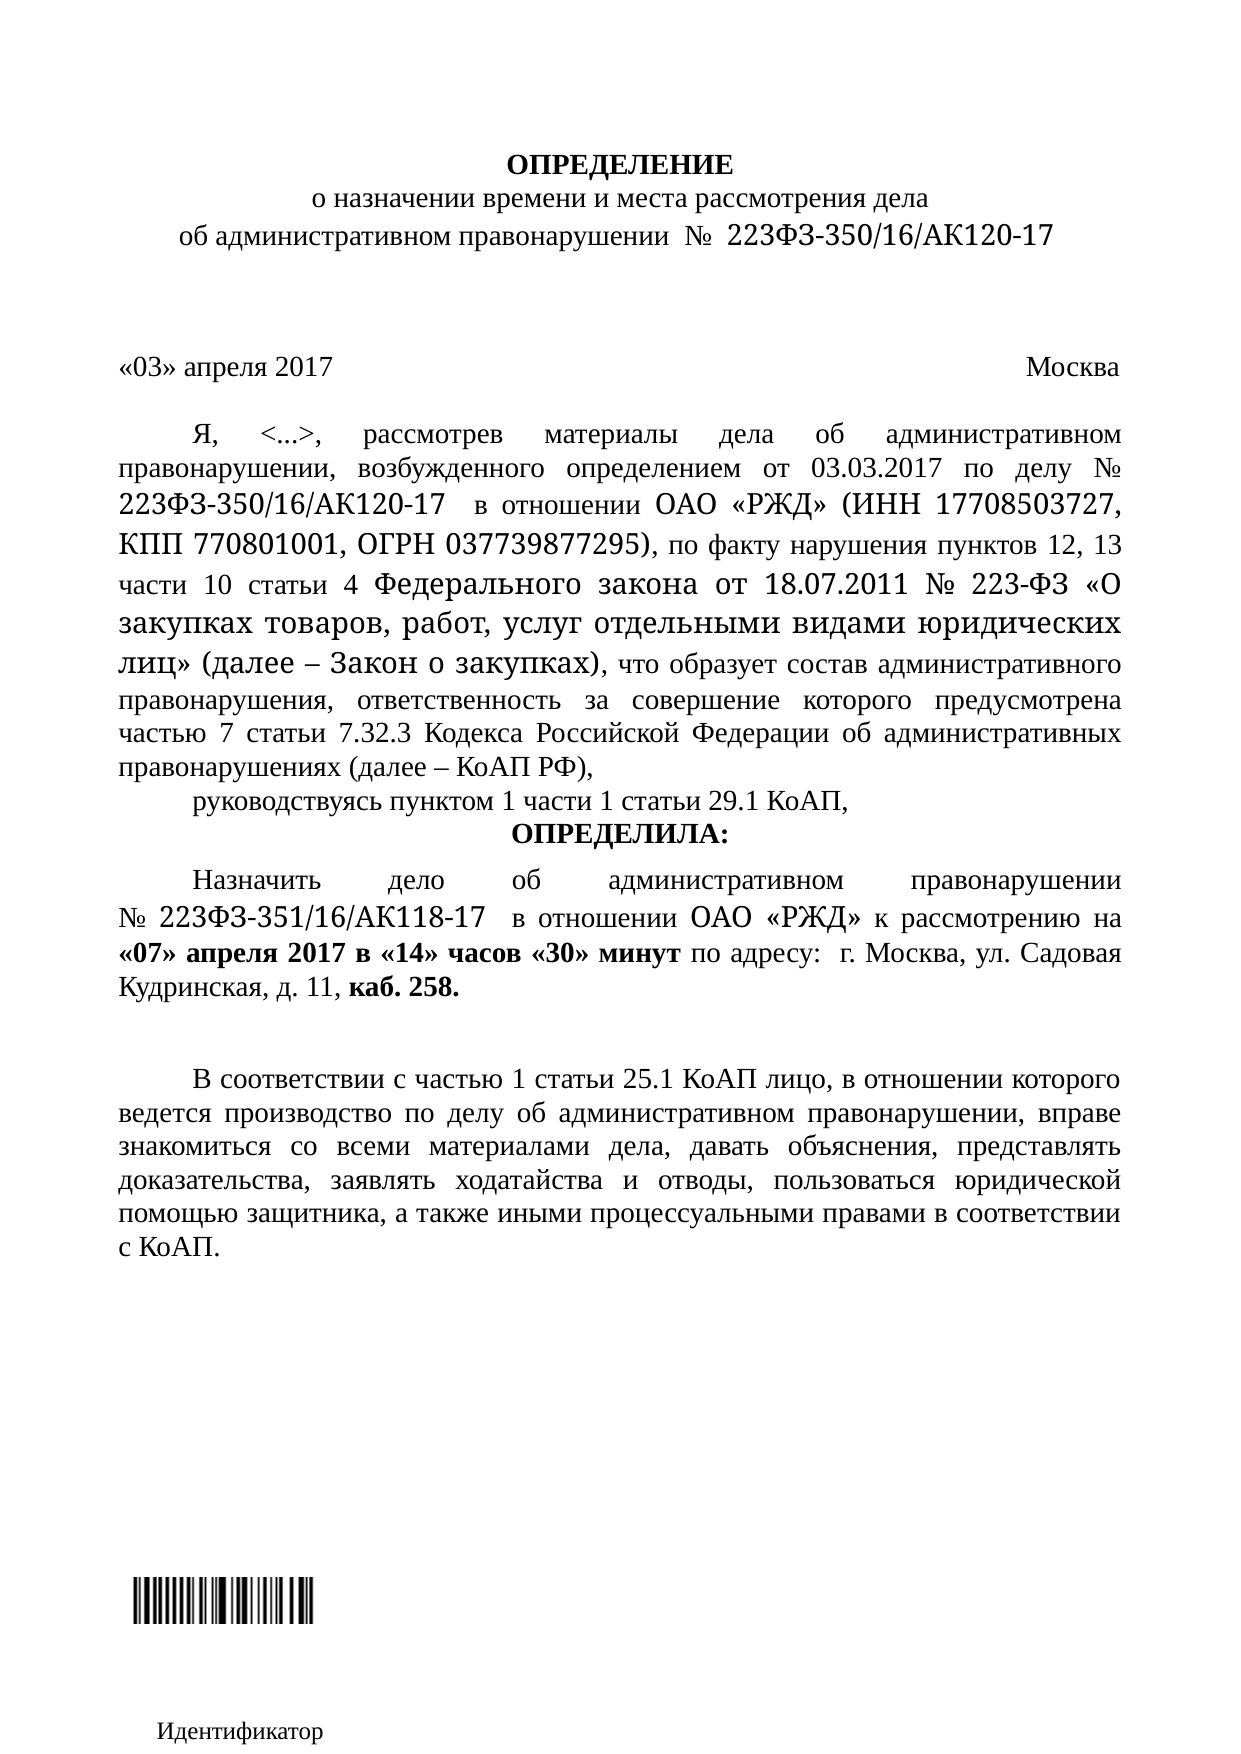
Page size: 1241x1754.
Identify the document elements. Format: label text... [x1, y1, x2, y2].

subtitle ОПРЕДЕЛЕНИЕ [118, 147, 1122, 180]
text Назначить дело об административном правонарушении № 223ФЗ-351/16/АК118-17 в отношении ОАО «РЖД» к рассмотрению на «07» апреля 2017 в «14» часов «30» минут по адресу: г. Москва, ул. Садовая Кудринская, д. 11, каб. 258. [118, 862, 1122, 1003]
text о назначении времени и места рассмотрения дела [118, 180, 1122, 214]
text ОПРЕДЕЛИЛА: [118, 816, 1122, 850]
text В соответствии с частью 1 статьи 25.1 КоАП лицо, в отношении которого ведется производство по делу об административном правонарушении, вправе знакомиться со всеми материалами дела, давать объяснения, представлять доказательства, заявлять ходатайства и отводы, пользоваться юридической помощью защитника, а также иными процессуальными правами в соответствии с КоАП. [118, 1061, 1122, 1262]
text руководствуясь пунктом 1 части 1 статьи 29.1 КоАП, [118, 783, 1122, 816]
picture [118, 1577, 331, 1624]
text «03» апреля 2017 Москва [118, 349, 1122, 383]
text Я, <...>, рассмотрев материалы дела об административном правонарушении, возбужденного определением от 03.03.2017 по делу № 223ФЗ-350/16/АК120-17 в отношении ОАО «РЖД» (ИНН 17708503727, КПП 770801001, ОГРН 037739877295), по факту нарушения пунктов 12, 13 части 10 статьи 4 Федерального закона от 18.07.2011 № 223-ФЗ «О закупках товаров, работ, услуг отдельными видами юридических лиц» (далее – Закон о закупках), что образует состав административного правонарушения, ответственность за совершение которого предусмотрена частью 7 статьи 7.32.3 Кодекса Российской Федерации об административных правонарушениях (далее – КоАП РФ), [118, 417, 1122, 783]
text об административном правонарушении № 223ФЗ-350/16/АК120-17 [118, 214, 1122, 254]
